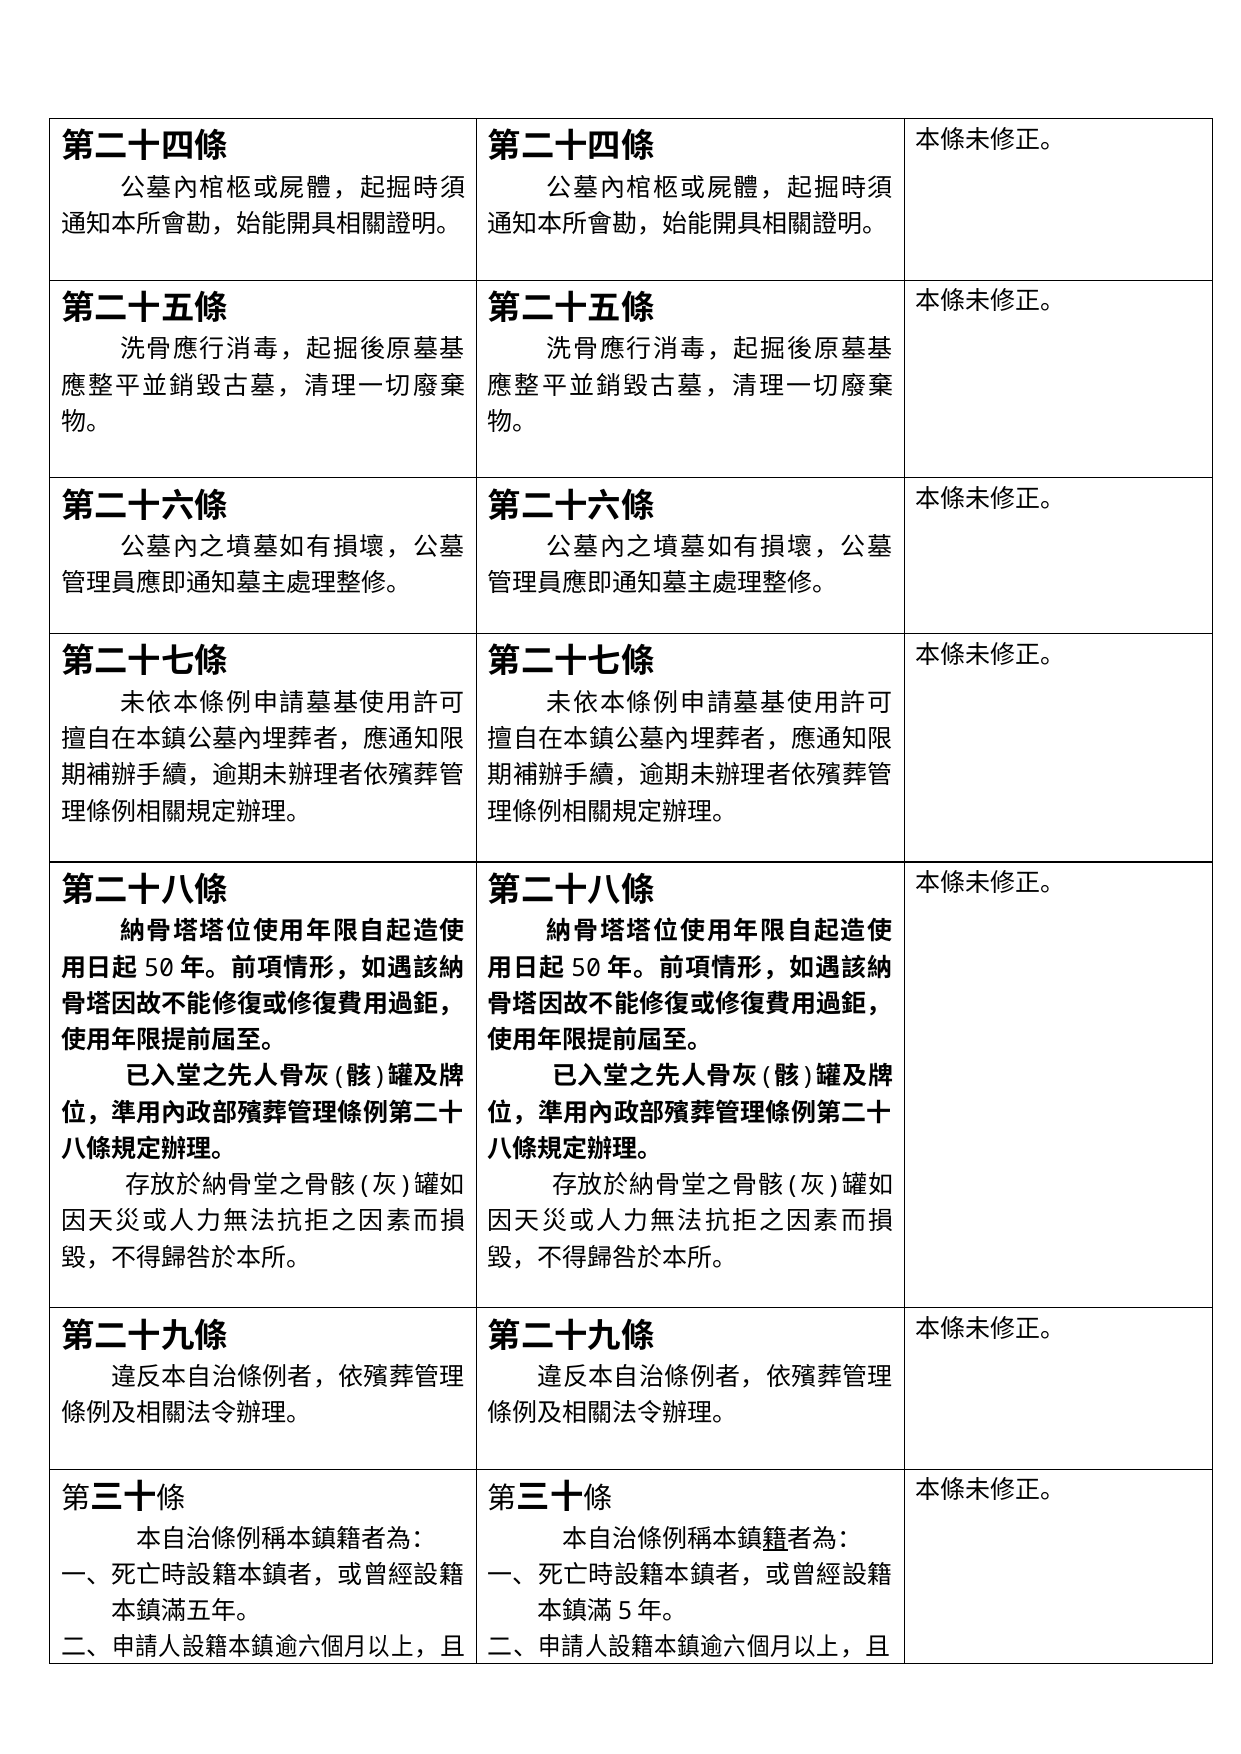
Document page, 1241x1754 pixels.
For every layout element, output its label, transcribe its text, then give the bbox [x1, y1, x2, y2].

table_cell 第二十六條 公墓內之墳墓如有損壞，公墓管理員應即通知墓主處理整修。 [477, 478, 904, 633]
table_cell 第二十八條 納骨塔塔位使用年限自起造使用日起50年。前項情形，如遇該納骨塔因故不能修復或修復費用過鉅，使用年限提前屆至。 已入堂之先人骨灰(骸)罐及牌位，準用內政部殯葬管理條例第二十八條規定辦理。 存放於納骨堂之骨骸(灰)罐如因天災或人力無法抗拒之因素而損毀，不得歸咎於本所。 [477, 863, 904, 1307]
table_cell 本條未修正。 [905, 863, 1212, 1307]
table_cell 第二十七條 未依本條例申請墓基使用許可擅自在本鎮公墓內埋葬者，應通知限期補辦手續，逾期未辦理者依殯葬管理條例相關規定辦理。 [477, 634, 904, 861]
table_cell 本條未修正。 [905, 1308, 1212, 1469]
table_cell 第二十四條 公墓內棺柩或屍體，起掘時須通知本所會勘，始能開具相關證明。 [50, 119, 476, 279]
table_cell 本條未修正。 [905, 478, 1212, 633]
table_cell 本條未修正。 [905, 634, 1212, 861]
table_cell 第二十九條 違反本自治條例者，依殯葬管理條例及相關法令辦理。 [477, 1308, 904, 1469]
table_cell 第二十九條 違反本自治條例者，依殯葬管理條例及相關法令辦理。 [50, 1308, 476, 1469]
table_cell 第二十八條 納骨塔塔位使用年限自起造使用日起50年。前項情形，如遇該納骨塔因故不能修復或修復費用過鉅，使用年限提前屆至。 已入堂之先人骨灰(骸)罐及牌位，準用內政部殯葬管理條例第二十八條規定辦理。 存放於納骨堂之骨骸(灰)罐如因天災或人力無法抗拒之因素而損毀，不得歸咎於本所。 [50, 863, 476, 1307]
table_cell 第三十條 本自治條例稱本鎮籍者為： 一、死亡時設籍本鎮者，或曾經設籍本鎮滿5年。 二、申請人設籍本鎮逾六個月以上，且 [477, 1470, 904, 1663]
table_cell 第二十五條 洗骨應行消毒，起掘後原墓基應整平並銷毀古墓，清理一切廢棄物。 [50, 281, 476, 477]
table_cell 本條未修正。 [905, 1470, 1212, 1663]
table_cell 第二十七條 未依本條例申請墓基使用許可擅自在本鎮公墓內埋葬者，應通知限期補辦手續，逾期未辦理者依殯葬管理條例相關規定辦理。 [50, 634, 476, 861]
table_cell 第二十四條 公墓內棺柩或屍體，起掘時須通知本所會勘，始能開具相關證明。 [477, 119, 904, 279]
table_cell 本條未修正。 [905, 119, 1212, 279]
table_cell 第二十六條 公墓內之墳墓如有損壞，公墓管理員應即通知墓主處理整修。 [50, 478, 476, 633]
table_cell 本條未修正。 [905, 281, 1212, 477]
table_cell 第三十條 本自治條例稱本鎮籍者為： 一、死亡時設籍本鎮者，或曾經設籍 本鎮滿五年。 二、申請人設籍本鎮逾六個月以上，且 [50, 1470, 476, 1663]
table_cell 第二十五條 洗骨應行消毒，起掘後原墓基應整平並銷毀古墓，清理一切廢棄物。 [477, 281, 904, 477]
